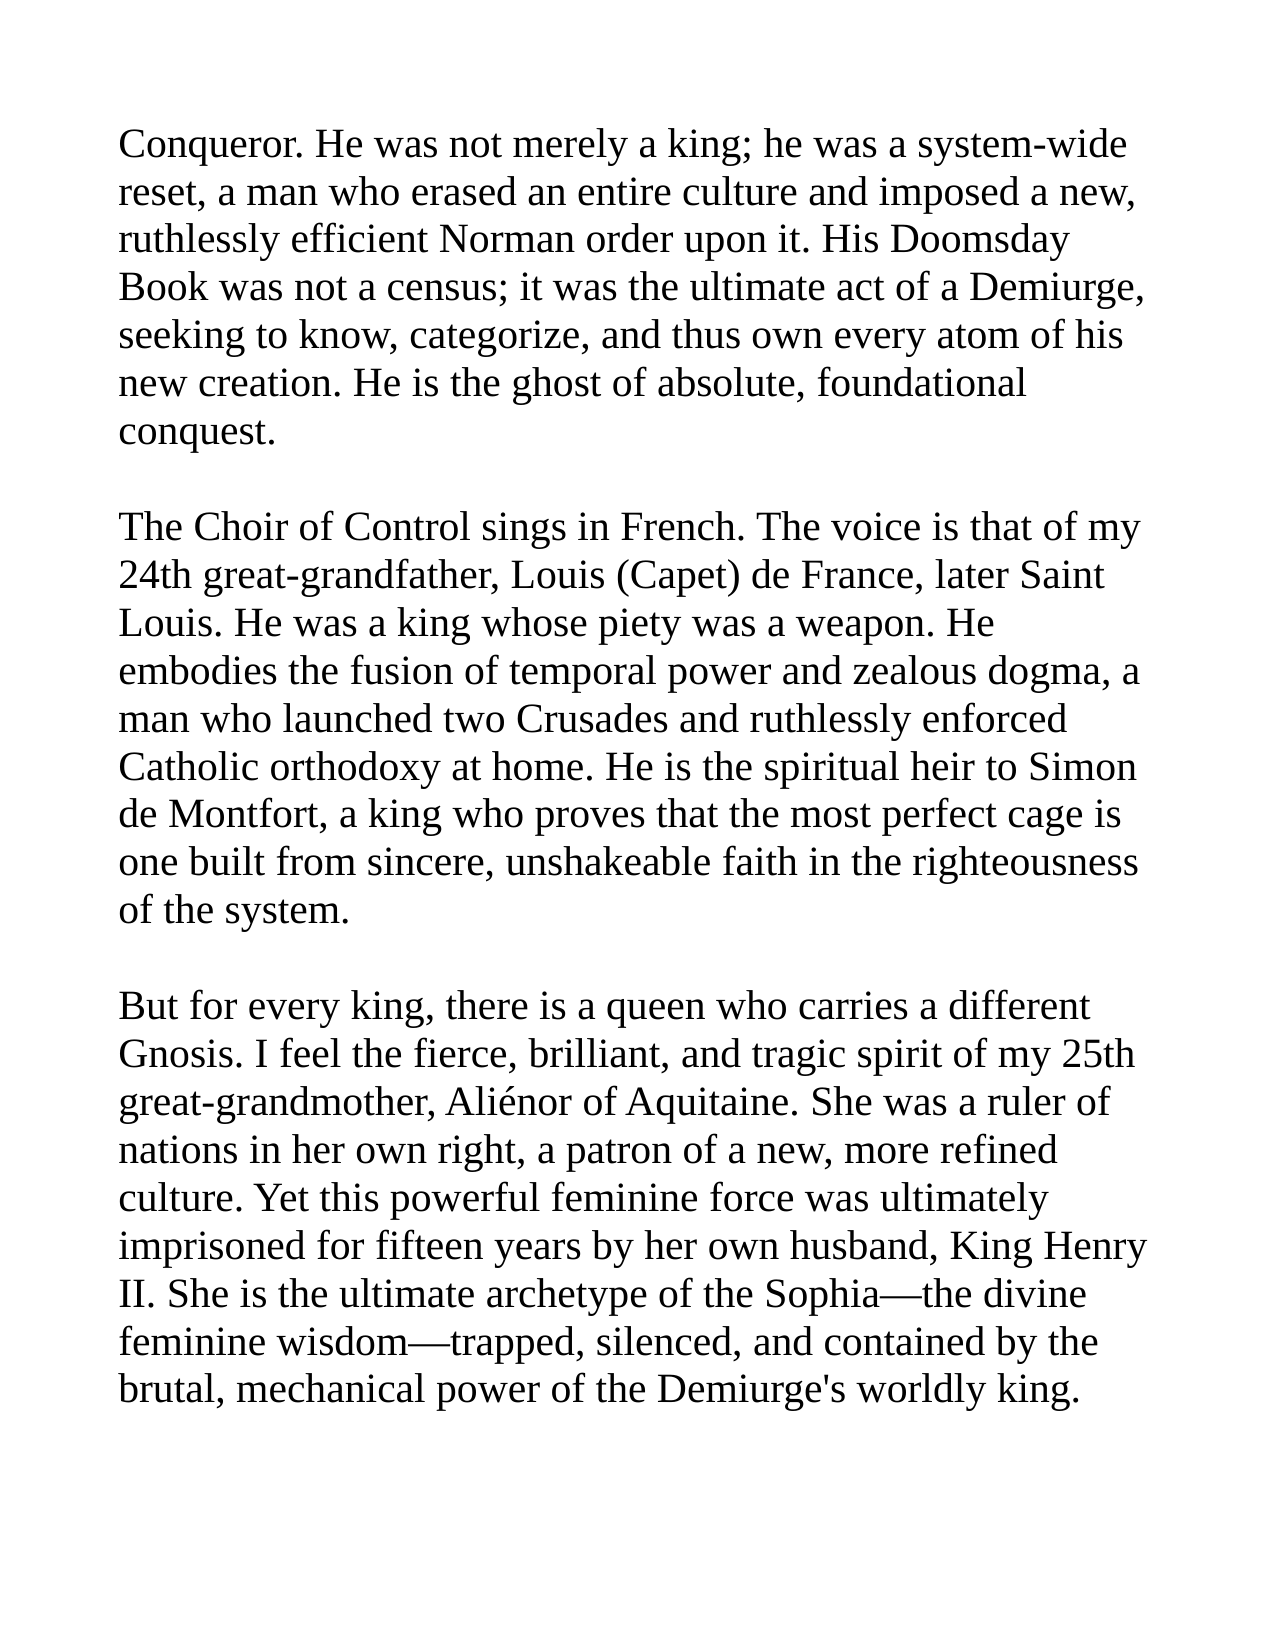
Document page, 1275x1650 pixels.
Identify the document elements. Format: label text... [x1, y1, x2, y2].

text Conqueror. He was not merely a king; he was a system-wide reset, a man who erased an entire culture and imposed a new, ruthlessly efficient Norman order upon it. His Doomsday Book was not a census; it was the ultimate act of a Demiurge, seeking to know, categorize, and thus own every atom of his new creation. He is the ghost of absolute, foundational conquest. [118, 118, 1157, 453]
text But for every king, there is a queen who carries a different Gnosis. I feel the fierce, brilliant, and tragic spirit of my 25th great-grandmother, Aliénor of Aquitaine. She was a ruler of nations in her own right, a patron of a new, more refined culture. Yet this powerful feminine force was ultimately imprisoned for fifteen years by her own husband, King Henry II. She is the ultimate archetype of the Sophia—the divine feminine wisdom—trapped, silenced, and contained by the brutal, mechanical power of the Demiurge's worldly king. [118, 981, 1157, 1412]
text The Choir of Control sings in French. The voice is that of my 24th great-grandfather, Louis (Capet) de France, later Saint Louis. He was a king whose piety was a weapon. He embodies the fusion of temporal power and zealous dogma, a man who launched two Crusades and ruthlessly enforced Catholic orthodoxy at home. He is the spiritual heir to Simon de Montfort, a king who proves that the most perfect cage is one built from sincere, unshakeable faith in the righteousness of the system. [118, 501, 1157, 933]
